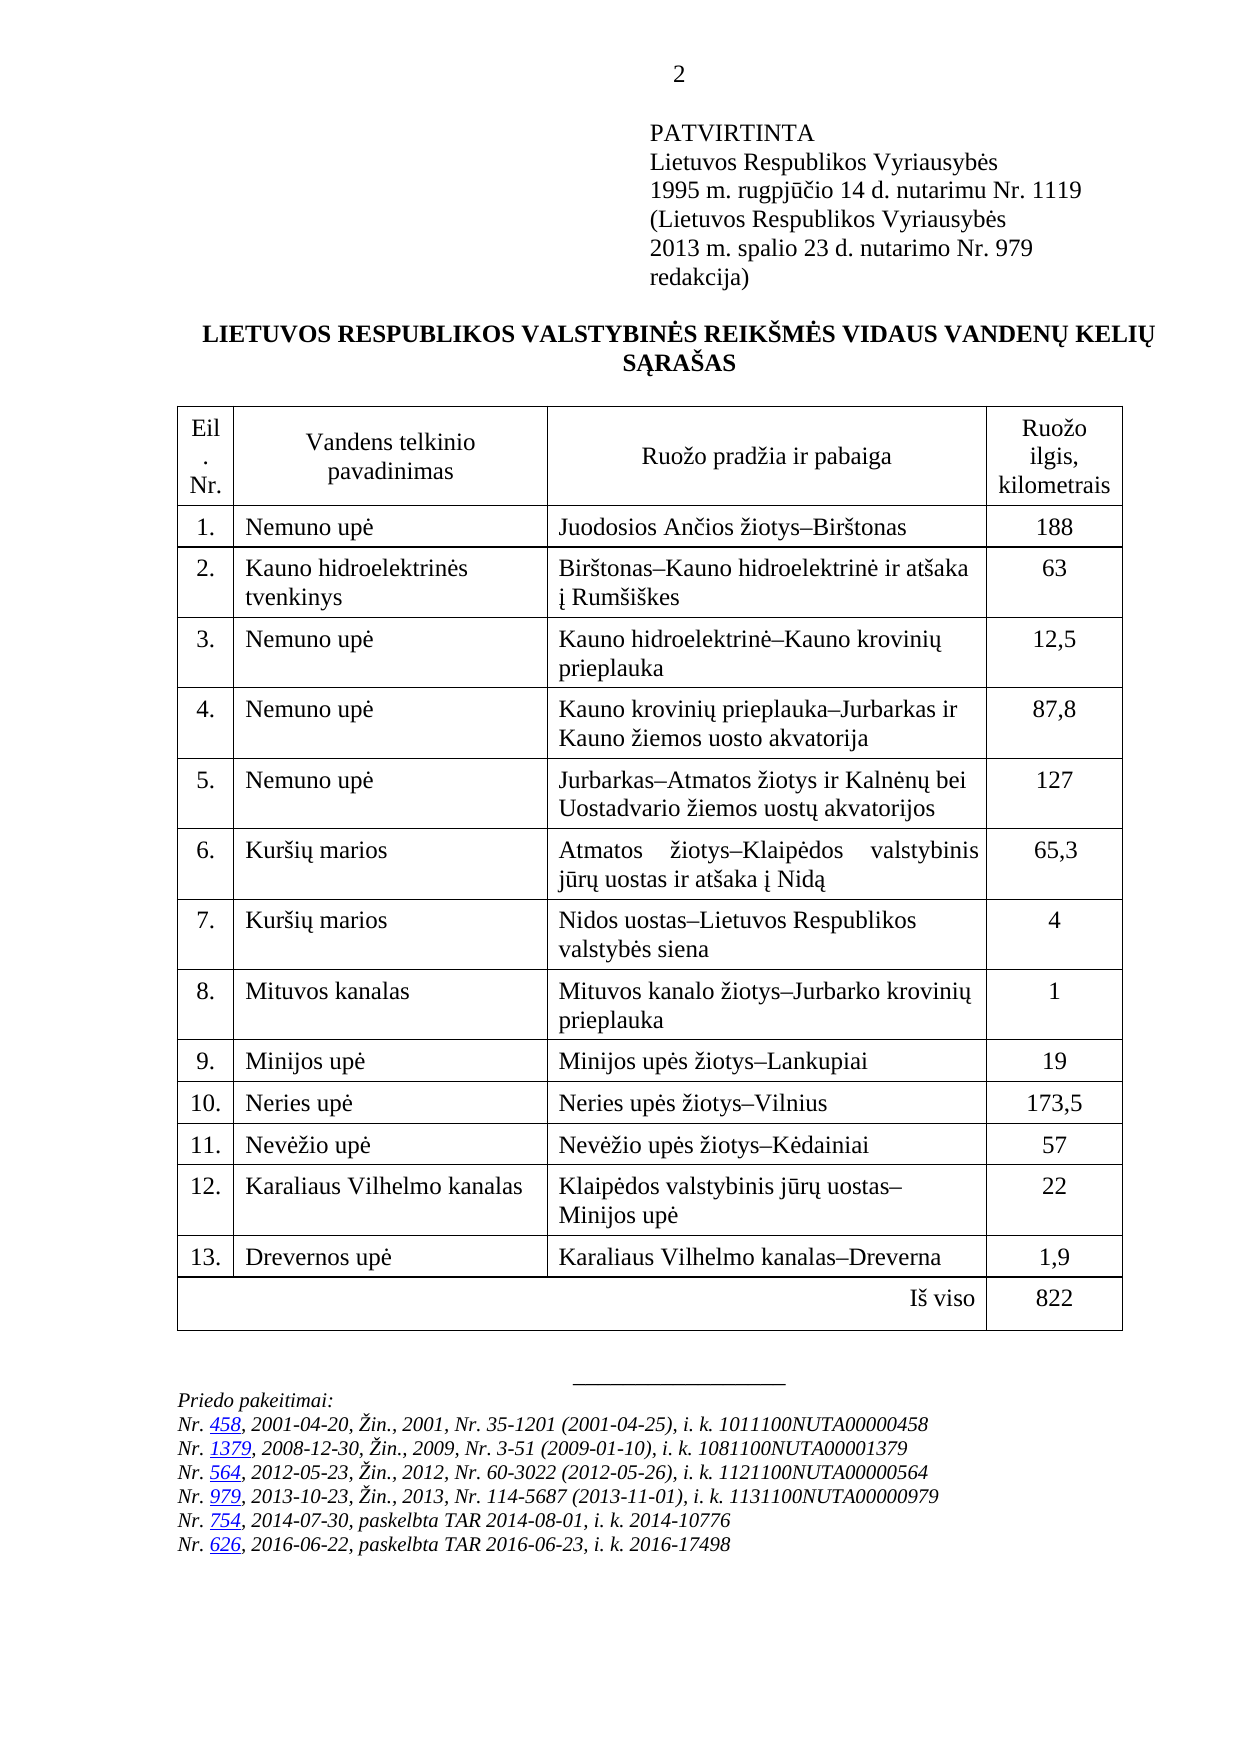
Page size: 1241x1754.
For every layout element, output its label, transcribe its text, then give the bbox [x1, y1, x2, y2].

table_cell 1,9 [987, 1236, 1122, 1276]
text Nr. 458, 2001-04-20, Žin., 2001, Nr. 35-1201 (2001-04-25), i. k. 1011100NUTA00000458 [177, 1412, 1181, 1436]
table_cell 12,5 [987, 618, 1122, 687]
text Priedo pakeitimai: [177, 1388, 1181, 1412]
table_cell 2. [178, 548, 233, 617]
table_cell 12. [178, 1165, 233, 1235]
table_cell 22 [987, 1165, 1122, 1235]
table_cell Minijos upė [234, 1040, 547, 1081]
table_cell [234, 1278, 547, 1329]
table_cell Birštonas–Kauno hidroelektrinė ir atšaka į Rumšiškes [548, 548, 986, 617]
text PATVIRTINTA [649, 118, 1181, 147]
table_cell 19 [987, 1040, 1122, 1081]
table_cell 5. [178, 759, 233, 828]
text Nr. 979, 2013-10-23, Žin., 2013, Nr. 114-5687 (2013-11-01), i. k. 1131100NUTA00000979 [177, 1484, 1181, 1508]
table_cell Neries upė [234, 1082, 547, 1123]
text Nr. 626, 2016-06-22, paskelbta TAR 2016-06-23, i. k. 2016-17498 [177, 1532, 1181, 1556]
table_cell 65,3 [987, 829, 1122, 898]
table_cell Atmatos žiotys–Klaipėdos valstybinis jūrų uostas ir atšaka į Nidą [548, 829, 986, 898]
table_cell 57 [987, 1124, 1122, 1164]
table_header Vandens telkinio pavadinimas [234, 407, 547, 505]
table_cell 9. [178, 1040, 233, 1081]
table_cell [178, 1278, 234, 1329]
table_cell Mituvos kanalas [234, 970, 547, 1039]
table_cell Kauno krovinių prieplauka–Jurbarkas ir Kauno žiemos uosto akvatorija [548, 688, 986, 758]
table_cell Juodosios Ančios žiotys–Birštonas [548, 506, 986, 546]
text _________________ [177, 1359, 1181, 1388]
table_cell 4. [178, 688, 233, 758]
table_cell Kauno hidroelektrinė–Kauno krovinių prieplauka [548, 618, 986, 687]
table_cell Drevernos upė [234, 1236, 547, 1276]
table_cell Kauno hidroelektrinės tvenkinys [234, 548, 547, 617]
table_cell 8. [178, 970, 233, 1039]
table_cell Nemuno upė [234, 506, 547, 546]
table_cell Kuršių marios [234, 829, 547, 898]
table_cell 7. [178, 900, 233, 969]
table_header Eil. Nr. [178, 407, 233, 505]
table_cell Nidos uostas–Lietuvos Respublikos valstybės siena [548, 900, 986, 969]
text Lietuvos Respublikos Vyriausybės [649, 147, 1181, 176]
table_cell Jurbarkas–Atmatos žiotys ir Kalnėnų bei Uostadvario žiemos uostų akvatorijos [548, 759, 986, 828]
table_cell Nevėžio upės žiotys–Kėdainiai [548, 1124, 986, 1164]
table_cell 188 [987, 506, 1122, 546]
table_cell Nevėžio upė [234, 1124, 547, 1164]
table_cell 3. [178, 618, 233, 687]
table_cell 4 [987, 900, 1122, 969]
text Nr. 754, 2014-07-30, paskelbta TAR 2014-08-01, i. k. 2014-10776 [177, 1508, 1181, 1532]
text redakcija) [649, 262, 1181, 291]
table_cell Karaliaus Vilhelmo kanalas [234, 1165, 547, 1235]
table_cell 1 [987, 970, 1122, 1039]
table_cell Iš viso [547, 1278, 986, 1329]
table_cell 1. [178, 506, 233, 546]
text 1995 m. rugpjūčio 14 d. nutarimu Nr. 1119 [649, 176, 1181, 204]
text Nr. 1379, 2008-12-30, Žin., 2009, Nr. 3-51 (2009-01-10), i. k. 1081100NUTA00001379 [177, 1436, 1181, 1460]
text (Lietuvos Respublikos Vyriausybės [649, 204, 1181, 233]
table_cell 11. [178, 1124, 233, 1164]
table_cell Nemuno upė [234, 759, 547, 828]
table_cell 822 [987, 1278, 1122, 1329]
table_cell Nemuno upė [234, 688, 547, 758]
table_cell Karaliaus Vilhelmo kanalas–Dreverna [548, 1236, 986, 1276]
text Nr. 564, 2012-05-23, Žin., 2012, Nr. 60-3022 (2012-05-26), i. k. 1121100NUTA00000564 [177, 1460, 1181, 1484]
table_header Ruožo pradžia ir pabaiga [548, 407, 986, 505]
table_cell Kuršių marios [234, 900, 547, 969]
table_cell 13. [178, 1236, 233, 1276]
table_cell 173,5 [987, 1082, 1122, 1123]
text LIETUVOS RESPUBLIKOS VALSTYBINĖS REIKŠMĖS VIDAUS VANDENŲ KELIŲ SĄRAŠAS [177, 319, 1181, 377]
table_cell Nemuno upė [234, 618, 547, 687]
table_cell Minijos upės žiotys–Lankupiai [548, 1040, 986, 1081]
table_cell 6. [178, 829, 233, 898]
table_cell 127 [987, 759, 1122, 828]
text 2013 m. spalio 23 d. nutarimo Nr. 979 [649, 233, 1181, 262]
table_cell 10. [178, 1082, 233, 1123]
table_cell Klaipėdos valstybinis jūrų uostas–Minijos upė [548, 1165, 986, 1235]
table_cell Neries upės žiotys–Vilnius [548, 1082, 986, 1123]
table_header Ruožo ilgis, kilometrais [987, 407, 1122, 505]
table_cell 87,8 [987, 688, 1122, 758]
table_cell 63 [987, 548, 1122, 617]
table_cell Mituvos kanalo žiotys–Jurbarko krovinių prieplauka [548, 970, 986, 1039]
